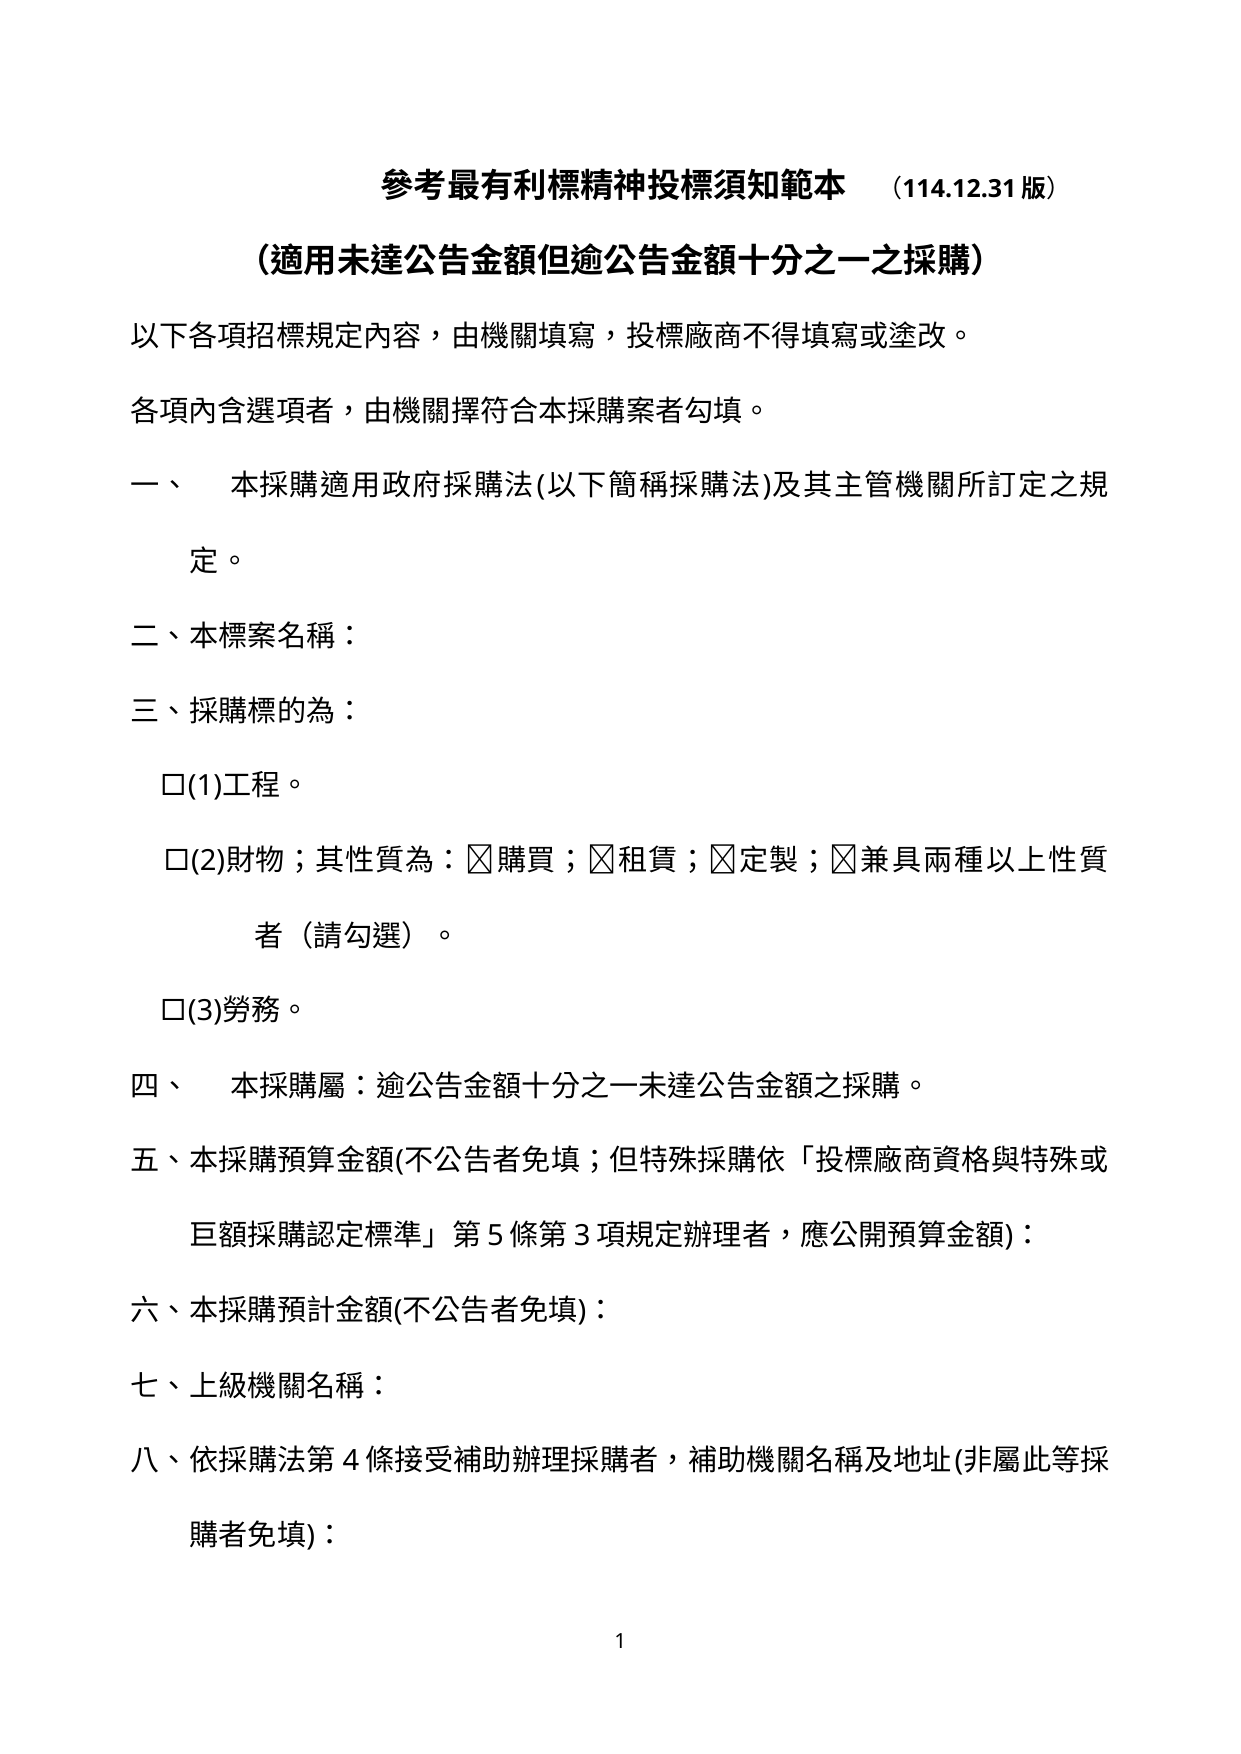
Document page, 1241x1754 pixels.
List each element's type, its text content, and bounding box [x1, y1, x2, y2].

text (2)財物；其性質為：購買；租賃；定製；兼具兩種以上性質者（請勾選）。 [130, 821, 1110, 971]
list 本採購預計金額(不公告者免填)： [130, 1271, 1110, 1346]
text 參考最有利標精神投標須知範本 （114.12.31版） [130, 146, 1110, 221]
text （適用未達公告金額但逾公告金額十分之一之採購） [130, 221, 1110, 296]
text (3)勞務。 [130, 971, 1110, 1046]
list 本標案名稱： [130, 596, 1110, 671]
list 本採購適用政府採購法(以下簡稱採購法)及其主管機關所訂定之規定。 [130, 446, 1110, 596]
list 採購標的為： [130, 671, 1110, 746]
text (1)工程。 [130, 746, 1110, 821]
text 以下各項招標規定內容，由機關填寫，投標廠商不得填寫或塗改。 [130, 296, 1110, 371]
list 本採購預算金額(不公告者免填；但特殊採購依「投標廠商資格與特殊或巨額採購認定標準」第5條第3項規定辦理者，應公開預算金額)： [130, 1121, 1110, 1271]
list 上級機關名稱： [130, 1346, 1110, 1421]
text 各項內含選項者，由機關擇符合本採購案者勾填。 [130, 371, 1110, 446]
list 本採購屬：逾公告金額十分之一未達公告金額之採購。 [130, 1046, 1110, 1121]
list 依採購法第4條接受補助辦理採購者，補助機關名稱及地址(非屬此等採購者免填)： [130, 1421, 1110, 1571]
